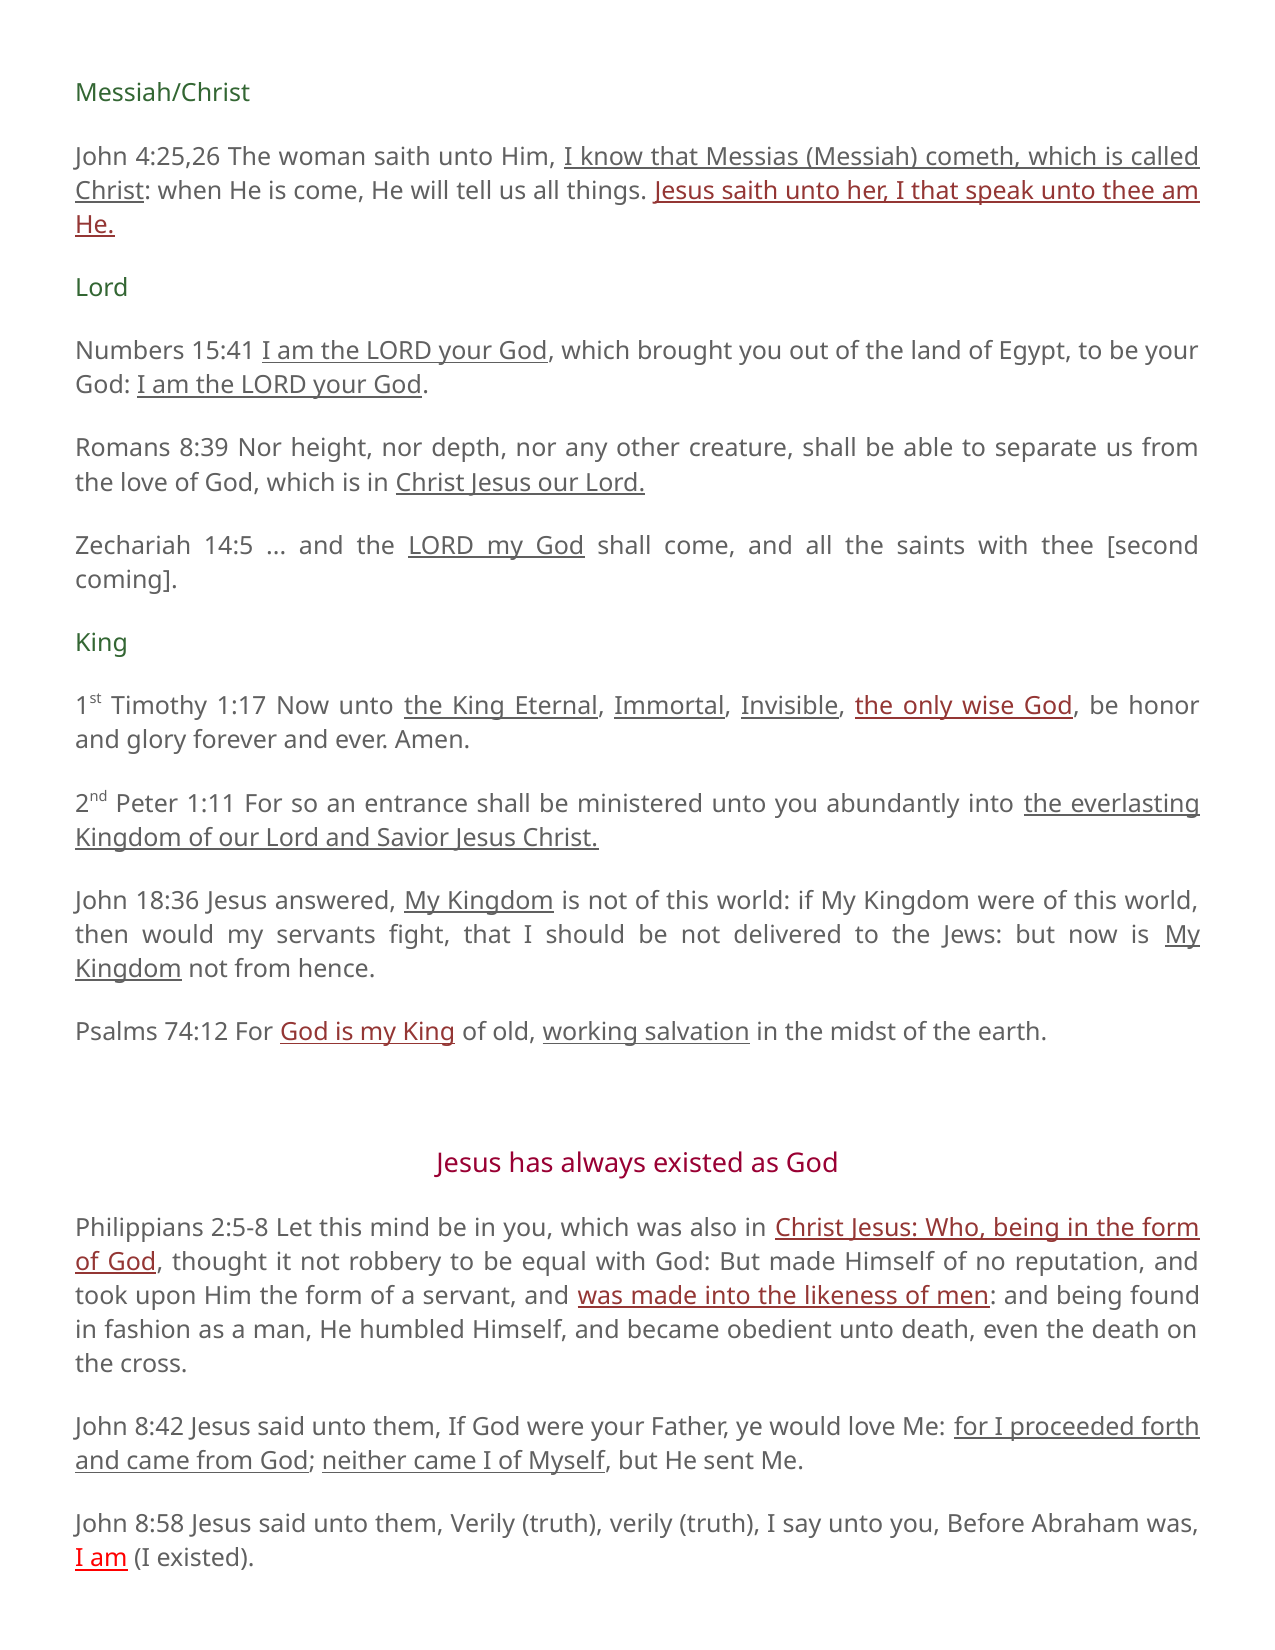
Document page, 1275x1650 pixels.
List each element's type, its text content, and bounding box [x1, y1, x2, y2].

text Numbers 15:41 I am the LORD your God, which brought you out of the land of Egypt, to be your God: I am the LORD your God. [75, 333, 1200, 401]
text 1st Timothy 1:17 Now unto the King Eternal, Immortal, Invisible, the only wise God, be honor and glory forever and ever. Amen. [75, 688, 1200, 756]
subtitle Messiah/Christ [75, 75, 1200, 109]
text John 8:42 Jesus said unto them, If God were your Father, ye would love Me: for I proceeded forth and came from God; neither came I of Myself, but He sent Me. [75, 1409, 1200, 1477]
subtitle Lord [75, 269, 1200, 304]
text John 18:36 Jesus answered, My Kingdom is not of this world: if My Kingdom were of this world, then would my servants fight, that I should be not delivered to the Jews: but now is My Kingdom not from hence. [75, 882, 1200, 985]
text John 8:58 Jesus said unto them, Verily (truth), verily (truth), I say unto you, Before Abraham was, I am (I existed). [75, 1506, 1200, 1574]
text Philippians 2:5-8 Let this mind be in you, which was also in Christ Jesus: Who, being in the form of God, thought it not robbery to be equal with God: But made Himself of no reputation, and took upon Him the form of a servant, and was made into the likeness of men: and being found in fashion as a man, He humbled Himself, and became obedient unto death, even the death on the cross. [75, 1209, 1200, 1379]
text John 4:25,26 The woman saith unto Him, I know that Messias (Messiah) cometh, which is called Christ: when He is come, He will tell us all things. Jesus saith unto her, I that speak unto thee am He. [75, 138, 1200, 240]
text Psalms 74:12 For God is my King of old, working salvation in the midst of the earth. [75, 1014, 1200, 1048]
subtitle King [75, 625, 1200, 659]
text Zechariah 14:5 ... and the LORD my God shall come, and all the saints with thee [second coming]. [75, 527, 1200, 596]
text 2nd Peter 1:11 For so an entrance shall be ministered unto you abundantly into the everlasting Kingdom of our Lord and Savior Jesus Christ. [75, 785, 1200, 853]
text Romans 8:39 Nor height, nor depth, nor any other creature, shall be able to separate us from the love of God, which is in Christ Jesus our Lord. [75, 430, 1200, 498]
subtitle Jesus has always existed as God [75, 1143, 1200, 1180]
